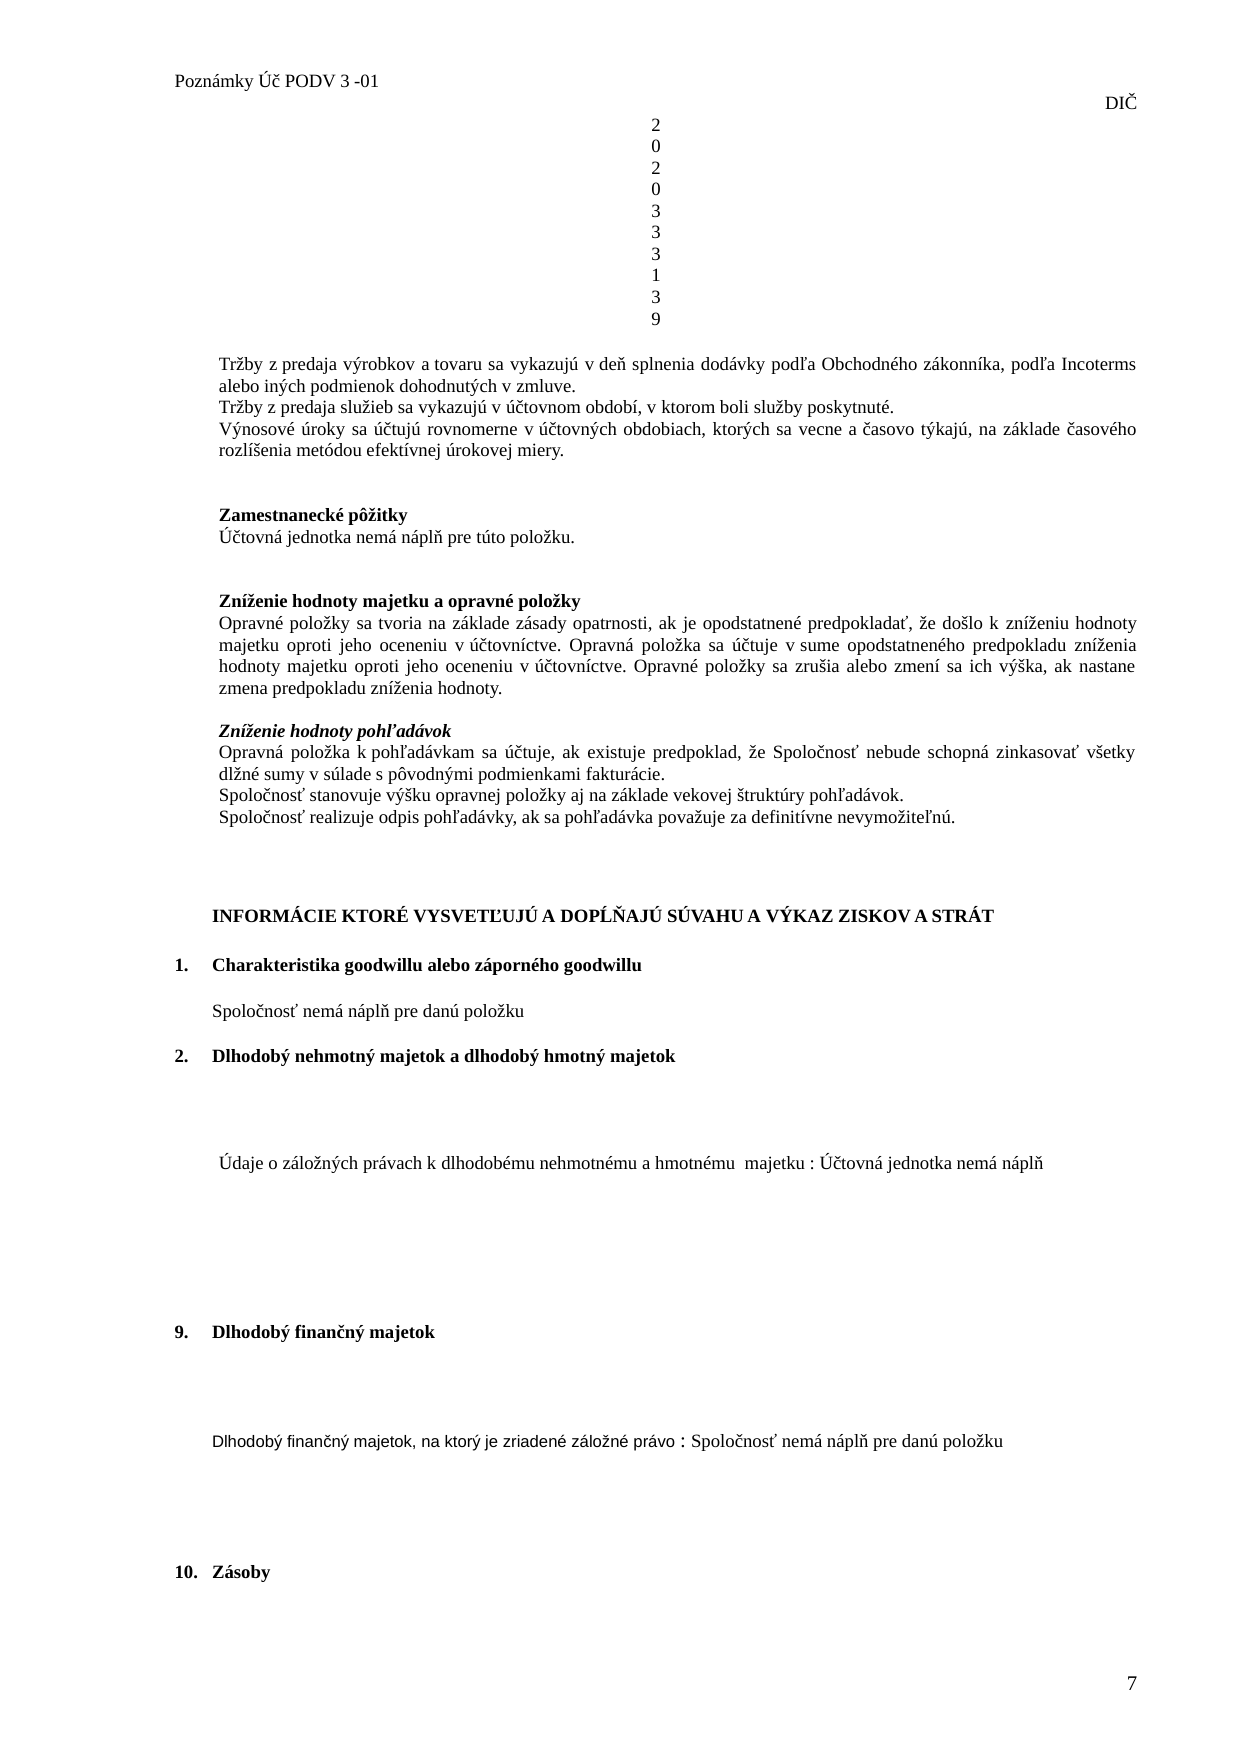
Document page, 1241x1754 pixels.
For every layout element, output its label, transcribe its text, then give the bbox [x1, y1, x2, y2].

subtitle Zásoby [174, 1561, 1137, 1582]
text Údaje o záložných právach k dlhodobému nehmotnému a hmotnému majetku : Účtovná jednotka nemá náplň [219, 1152, 1137, 1173]
text Účtovná jednotka nemá náplň pre túto položku. [219, 526, 1137, 547]
text Tržby z predaja výrobkov a tovaru sa vykazujú v deň splnenia dodávky podľa Obchodného zákonníka, podľa Incoterms alebo iných podmienok dohodnutých v zmluve. [219, 353, 1137, 396]
text Tržby z predaja služieb sa vykazujú v účtovnom období, v ktorom boli služby poskytnuté. [219, 396, 1137, 418]
text Spoločnosť realizuje odpis pohľadávky, ak sa pohľadávka považuje za definitívne nevymožiteľnú. [219, 806, 1137, 827]
text Výnosové úroky sa účtujú rovnomerne v účtovných obdobiach, ktorých sa vecne a časovo týkajú, na základe časového rozlíšenia metódou efektívnej úrokovej miery. [219, 418, 1137, 461]
subtitle Dlhodobý finančný majetok [174, 1321, 1137, 1343]
text Spoločnosť nemá náplň pre danú položku [212, 1000, 1137, 1021]
text Dlhodobý finančný majetok, na ktorý je zriadené záložné právo : Spoločnosť nemá náplň pre danú položku [212, 1428, 1137, 1452]
text Opravné položky sa tvoria na základe zásady opatrnosti, ak je opodstatnené predpokladať, že došlo k zníženiu hodnoty majetku oproti jeho oceneniu v účtovníctve. Opravná položka sa účtuje v sume opodstatneného predpokladu zníženia hodnoty majetku oproti jeho oceneniu v účtovníctve. Opravné položky sa zrušia alebo zmení sa ich výška, ak nastane zmena predpokladu zníženia hodnoty. [219, 612, 1137, 698]
subtitle informácie KTORÉ vysvetľujú a dopĺňajú súvahu A vÝkaz ziskov a strát [212, 905, 1137, 926]
subtitle Dlhodobý nehmotný majetok a dlhodobý hmotný majetok [174, 1045, 1137, 1067]
text Zamestnanecké pôžitky [219, 504, 1137, 526]
text Zníženie hodnoty majetku a opravné položky [219, 590, 1137, 612]
subtitle Charakteristika goodwillu alebo záporného goodwillu [174, 954, 1137, 976]
text Zníženie hodnoty pohľadávok [219, 720, 1137, 741]
text Opravná položka k pohľadávkam sa účtuje, ak existuje predpoklad, že Spoločnosť nebude schopná zinkasovať všetky dlžné sumy v súlade s pôvodnými podmienkami fakturácie. [219, 741, 1137, 784]
text Spoločnosť stanovuje výšku opravnej položky aj na základe vekovej štruktúry pohľadávok. [219, 784, 1137, 806]
